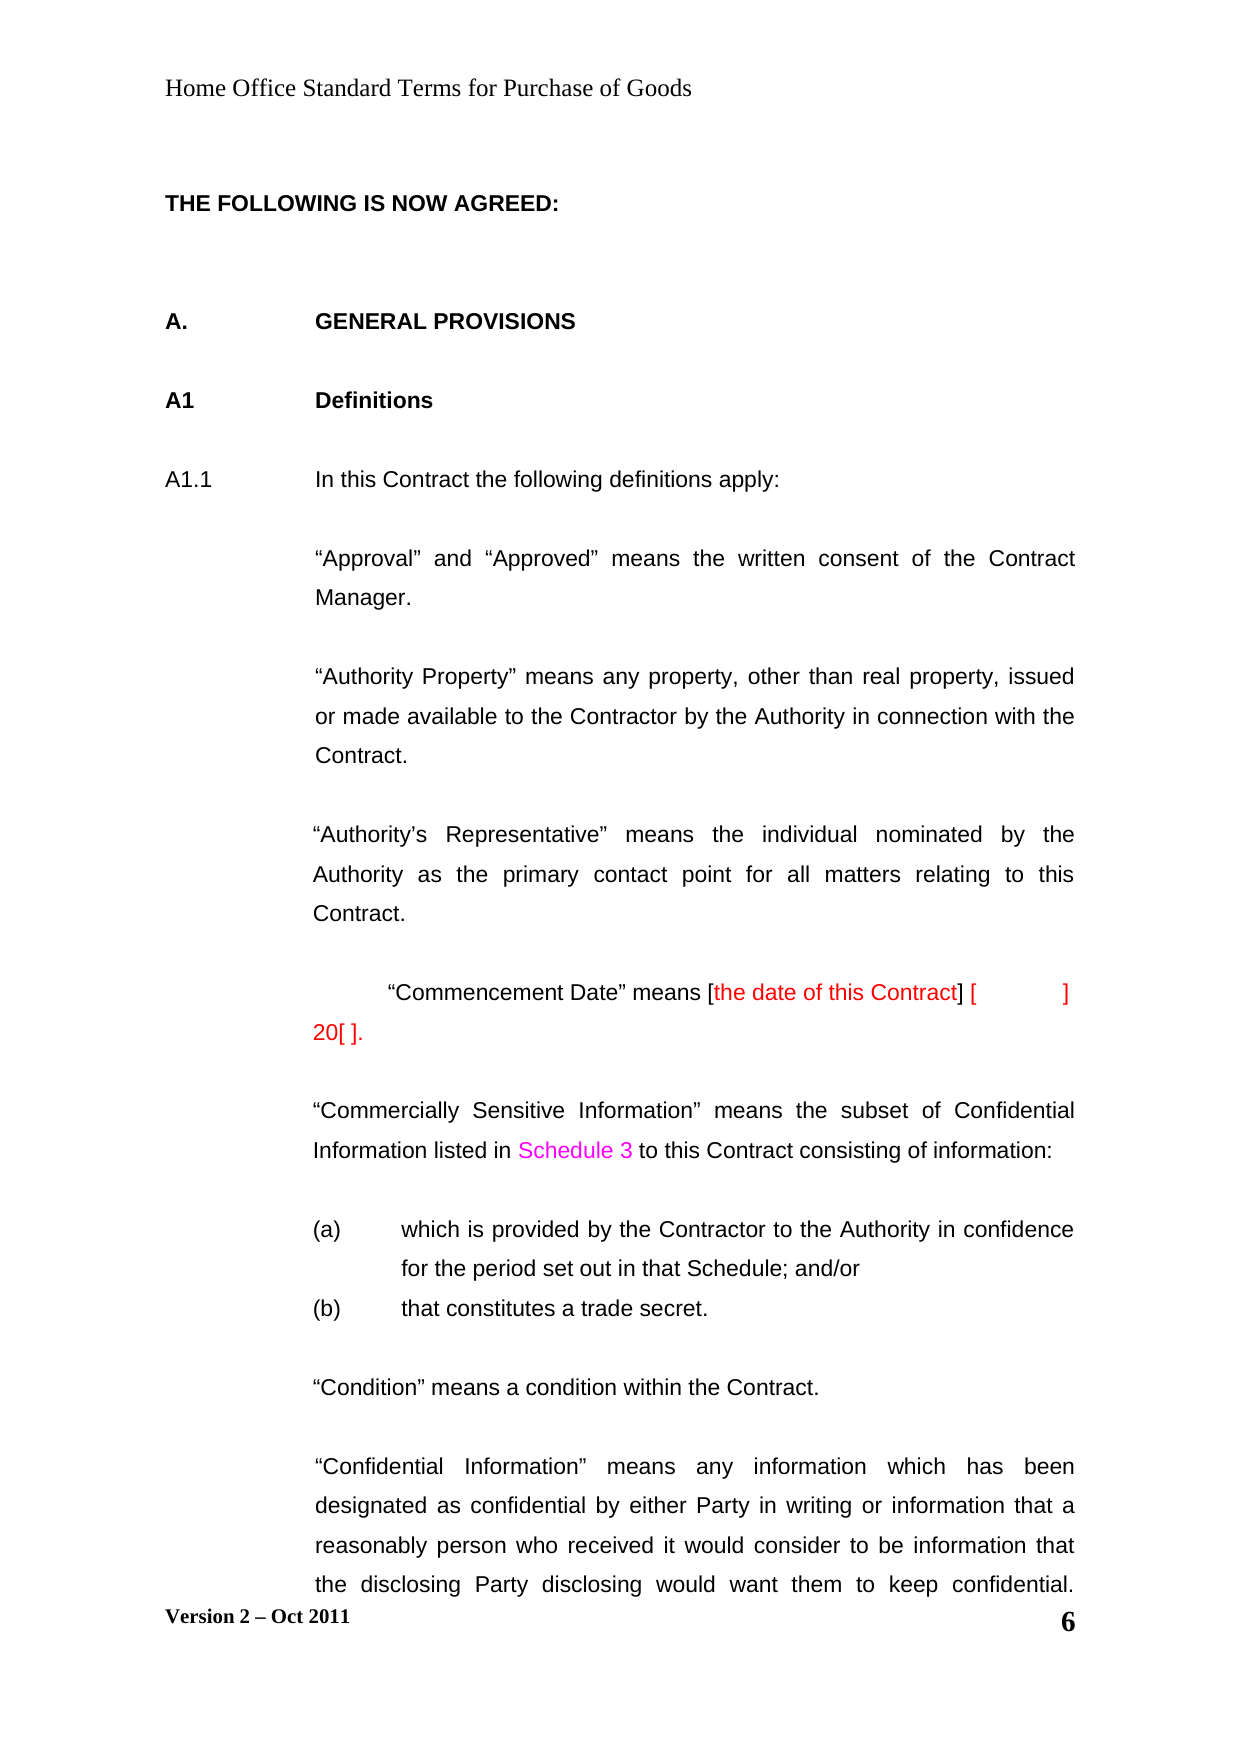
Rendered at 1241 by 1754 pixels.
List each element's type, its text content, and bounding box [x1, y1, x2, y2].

subtitle A. GENERAL PROVISIONS [165, 308, 1076, 334]
text “Commencement Date” means [the date of this Contract] [ ] 20[ ]. [313, 979, 1076, 1045]
text (b) that constitutes a trade secret. [313, 1295, 1076, 1321]
text A1 Definitions [165, 387, 1076, 413]
text “Approval” and “Approved” means the written consent of the Contract Manager. [315, 545, 1076, 611]
text “Authority’s Representative” means the individual nominated by the Authority as the primary contact point for all matters relating to this Contract. [313, 821, 1076, 926]
text “Condition” means a condition within the Contract. [313, 1374, 1076, 1400]
text THE FOLLOWING IS NOW AGREED: [165, 189, 1076, 216]
text “Commercially Sensitive Information” means the subset of Confidential Information listed in Schedule 3 to this Contract consisting of information: [313, 1097, 1076, 1163]
text “Confidential Information” means any information which has been designated as confidential by either Party in writing or information that a reasonably person who received it would consider to be information that the disclosing Party disclosing would want them to keep confidential. [240, 1453, 1076, 1598]
text “Authority Property” means any property, other than real property, issued or made available to the Contractor by the Authority in connection with the Contract. [165, 663, 1076, 768]
subtitle A1.1 In this Contract the following definitions apply: [165, 466, 1076, 492]
text (a) which is provided by the Contractor to the Authority in confidence for the period set out in that Schedule; and/or [313, 1216, 1076, 1282]
